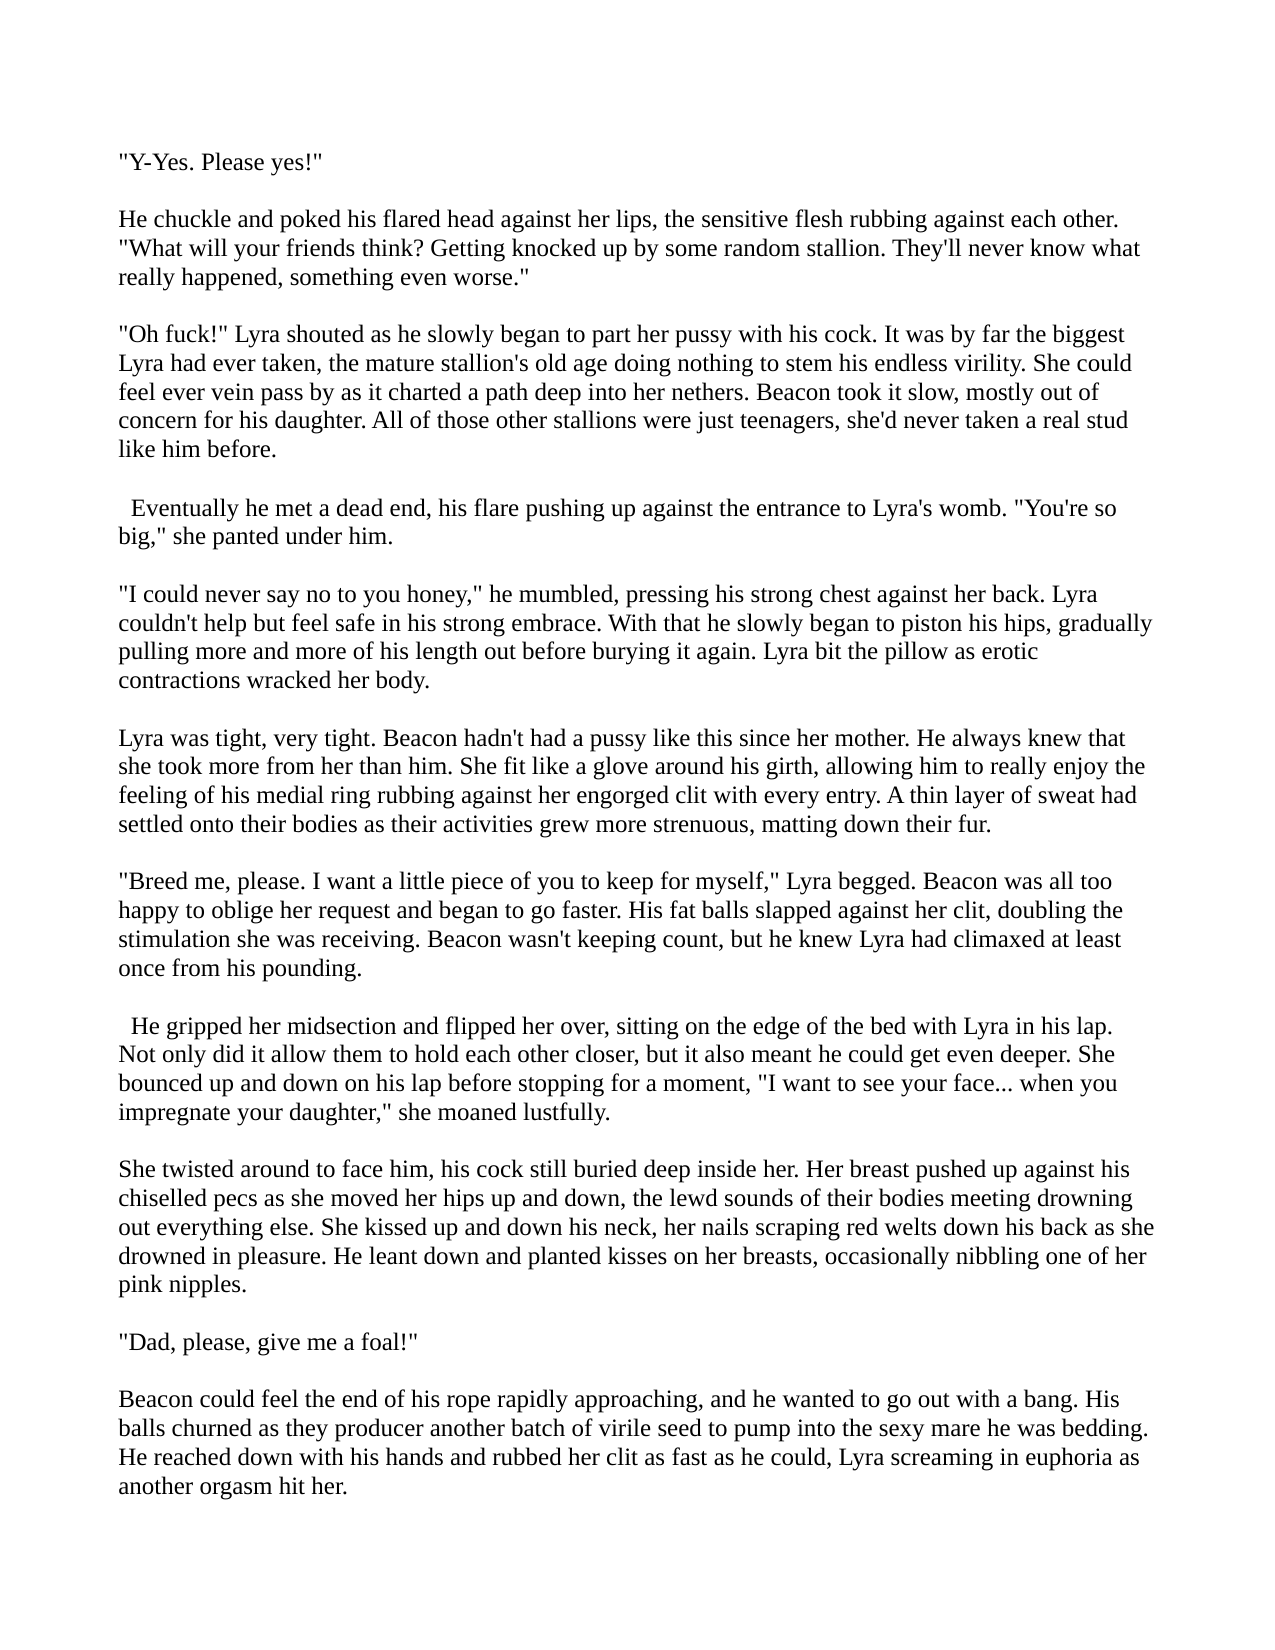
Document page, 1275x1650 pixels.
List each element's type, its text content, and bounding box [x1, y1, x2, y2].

text Eventually he met a dead end, his flare pushing up against the entrance to Lyra's womb. "You're so big," she panted under him. "I could never say no to you honey," he mumbled, pressing his strong chest against her back. Lyra couldn't help but feel safe in his strong embrace. With that he slowly began to piston his hips, gradually pulling more and more of his length out before burying it again. Lyra bit the pillow as erotic contractions wracked her body. Lyra was tight, very tight. Beacon hadn't had a pussy like this since her mother. He always knew that she took more from her than him. She fit like a glove around his girth, allowing him to really enjoy the feeling of his medial ring rubbing against her engorged clit with every entry. A thin layer of sweat had settled onto their bodies as their activities grew more strenuous, matting down their fur. "Breed me, please. I want a little piece of you to keep for myself," Lyra begged. Beacon was all too happy to oblige her request and began to go faster. His fat balls slapped against her clit, doubling the stimulation she was receiving. Beacon wasn't keeping count, but he knew Lyra had climaxed at least once from his pounding. [118, 493, 1157, 981]
text "Y-Yes. Please yes!" He chuckle and poked his flared head against her lips, the sensitive flesh rubbing against each other. "What will your friends think? Getting knocked up by some random stallion. They'll never know what really happened, something even worse." "Oh fuck!" Lyra shouted as he slowly began to part her pussy with his cock. It was by far the biggest Lyra had ever taken, the mature stallion's old age doing nothing to stem his endless virility. She could feel ever vein pass by as it charted a path deep into her nethers. Beacon took it slow, mostly out of concern for his daughter. All of those other stallions were just teenagers, she'd never taken a real stud like him before. [118, 118, 1157, 463]
text He gripped her midsection and flipped her over, sitting on the edge of the bed with Lyra in his lap. Not only did it allow them to hold each other closer, but it also meant he could get even deeper. She bounced up and down on his lap before stopping for a moment, "I want to see your face... when you impregnate your daughter," she moaned lustfully. She twisted around to face him, his cock still buried deep inside her. Her breast pushed up against his chiselled pecs as she moved her hips up and down, the lewd sounds of their bodies meeting drowning out everything else. She kissed up and down his neck, her nails scraping red welts down his back as she drowned in pleasure. He leant down and planted kisses on her breasts, occasionally nibbling one of her pink nipples. "Dad, please, give me a foal!" Beacon could feel the end of his rope rapidly approaching, and he wanted to go out with a bang. His balls churned as they producer another batch of virile seed to pump into the sexy mare he was bedding. He reached down with his hands and rubbed her clit as fast as he could, Lyra screaming in euphoria as another orgasm hit her. [118, 1011, 1157, 1499]
